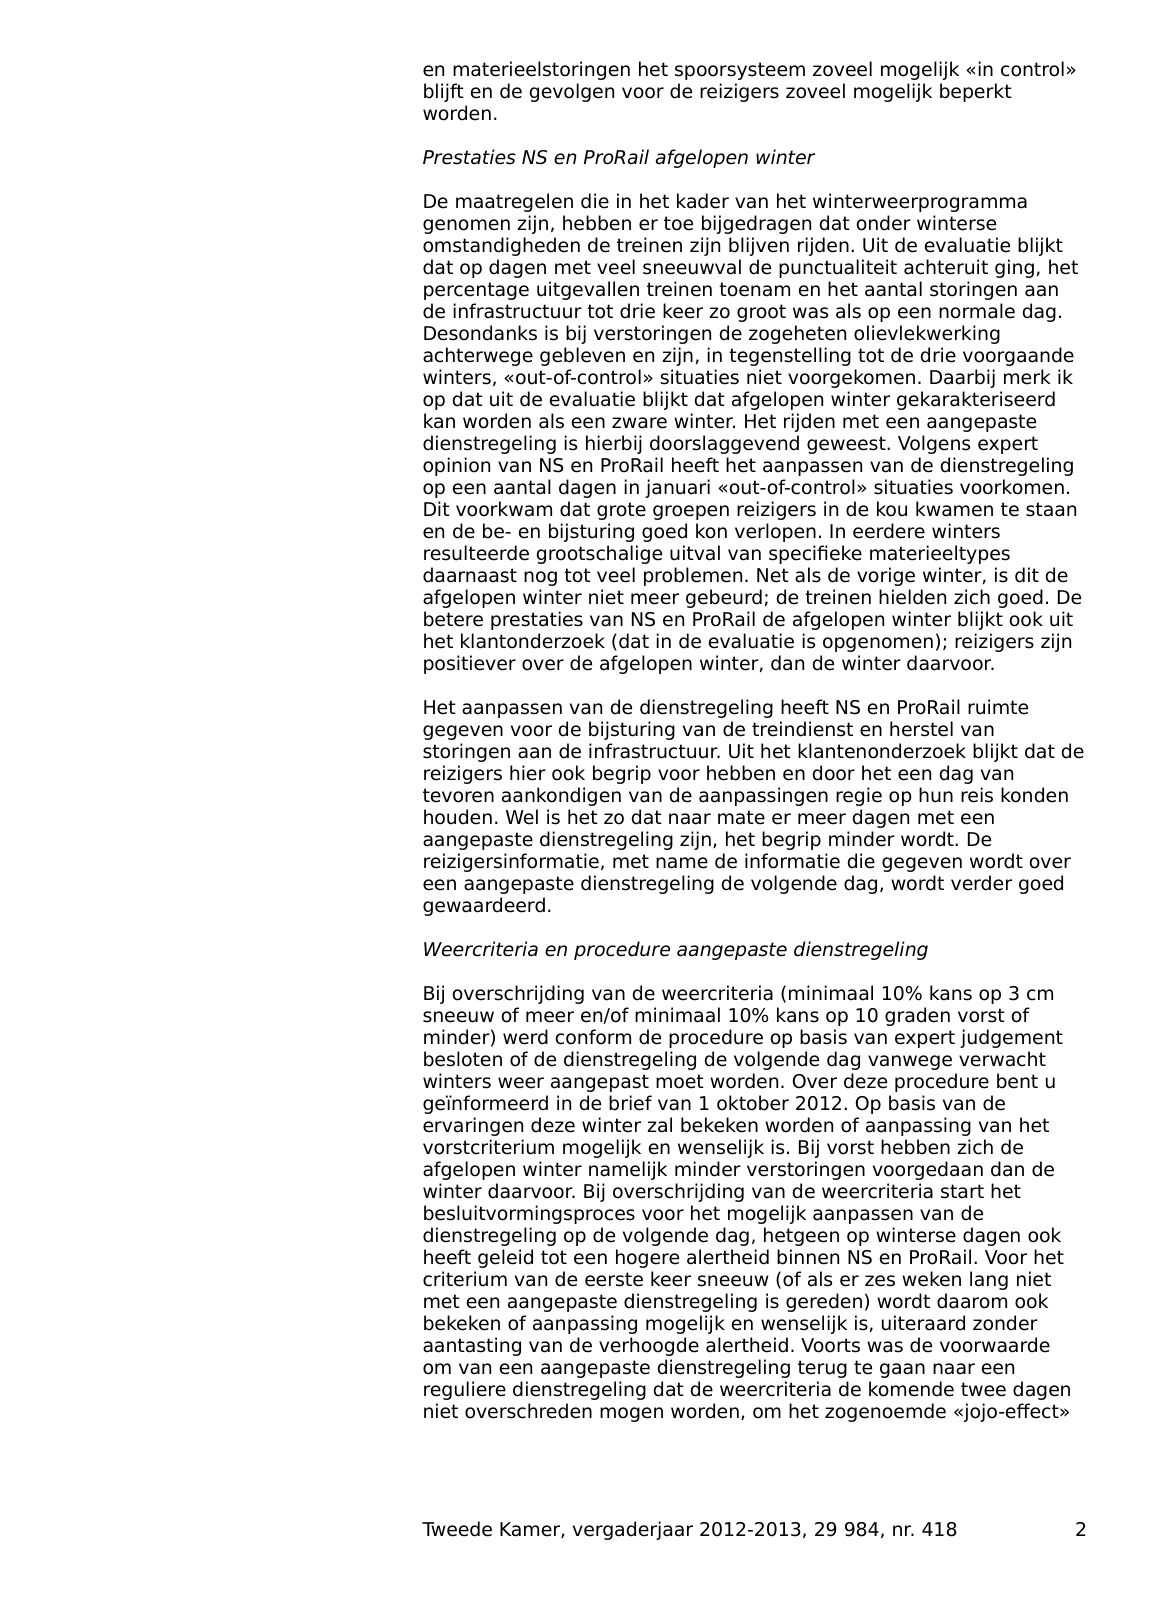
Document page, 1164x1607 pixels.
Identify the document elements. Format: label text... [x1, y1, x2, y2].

text Bij overschrijding van de weercriteria (minimaal 10% kans op 3 cm sneeuw of meer en/of minimaal 10% kans op 10 graden vorst of minder) werd conform de procedure op basis van expert judgement besloten of de dienstregeling de volgende dag vanwege verwacht winters weer aangepast moet worden. Over deze procedure bent u geïnformeerd in de brief van 1 oktober 2012. Op basis van de ervaringen deze winter zal bekeken worden of aanpassing van het vorstcriterium mogelijk en wenselijk is. Bij vorst hebben zich de afgelopen winter namelijk minder verstoringen voorgedaan dan de winter daarvoor. Bij overschrijding van de weercriteria start het besluitvormingsproces voor het mogelijk aanpassen van de dienstregeling op de volgende dag, hetgeen op winterse dagen ook heeft geleid tot een hogere alertheid binnen NS en ProRail. Voor het criterium van de eerste keer sneeuw (of als er zes weken lang niet met een aangepaste dienstregeling is gereden) wordt daarom ook bekeken of aanpassing mogelijk en wenselijk is, uiteraard zonder aantasting van de verhoogde alertheid. Voorts was de voorwaarde om van een aangepaste dienstregeling terug te gaan naar een reguliere dienstregeling dat de weercriteria de komende twee dagen niet overschreden mogen worden, om het zogenoemde «jojo-effect» [422, 983, 1087, 1423]
subtitle Weercriteria en procedure aangepaste dienstregeling [422, 939, 1087, 961]
text en materieelstoringen het spoorsysteem zoveel mogelijk «in control» blijft en de gevolgen voor de reizigers zoveel mogelijk beperkt worden. [422, 59, 1087, 125]
subtitle Prestaties NS en ProRail afgelopen winter [422, 147, 1087, 169]
text Het aanpassen van de dienstregeling heeft NS en ProRail ruimte gegeven voor de bijsturing van de treindienst en herstel van storingen aan de infrastructuur. Uit het klantenonderzoek blijkt dat de reizigers hier ook begrip voor hebben en door het een dag van tevoren aankondigen van de aanpassingen regie op hun reis konden houden. Wel is het zo dat naar mate er meer dagen met een aangepaste dienstregeling zijn, het begrip minder wordt. De reizigersinformatie, met name de informatie die gegeven wordt over een aangepaste dienstregeling de volgende dag, wordt verder goed gewaardeerd. [422, 697, 1087, 917]
text De maatregelen die in het kader van het winterweerprogramma genomen zijn, hebben er toe bijgedragen dat onder winterse omstandigheden de treinen zijn blijven rijden. Uit de evaluatie blijkt dat op dagen met veel sneeuwval de punctualiteit achteruit ging, het percentage uitgevallen treinen toenam en het aantal storingen aan de infrastructuur tot drie keer zo groot was als op een normale dag. Desondanks is bij verstoringen de zogeheten olievlekwerking achterwege gebleven en zijn, in tegenstelling tot de drie voorgaande winters, «out-of-control» situaties niet voorgekomen. Daarbij merk ik op dat uit de evaluatie blijkt dat afgelopen winter gekarakteriseerd kan worden als een zware winter. Het rijden met een aangepaste dienstregeling is hierbij doorslaggevend geweest. Volgens expert opinion van NS en ProRail heeft het aanpassen van de dienstregeling op een aantal dagen in januari «out-of-control» situaties voorkomen. Dit voorkwam dat grote groepen reizigers in de kou kwamen te staan en de be- en bijsturing goed kon verlopen. In eerdere winters resulteerde grootschalige uitval van specifieke materieeltypes daarnaast nog tot veel problemen. Net als de vorige winter, is dit de afgelopen winter niet meer gebeurd; de treinen hielden zich goed. De betere prestaties van NS en ProRail de afgelopen winter blijkt ook uit het klantonderzoek (dat in de evaluatie is opgenomen); reizigers zijn positiever over de afgelopen winter, dan de winter daarvoor. [422, 191, 1087, 675]
